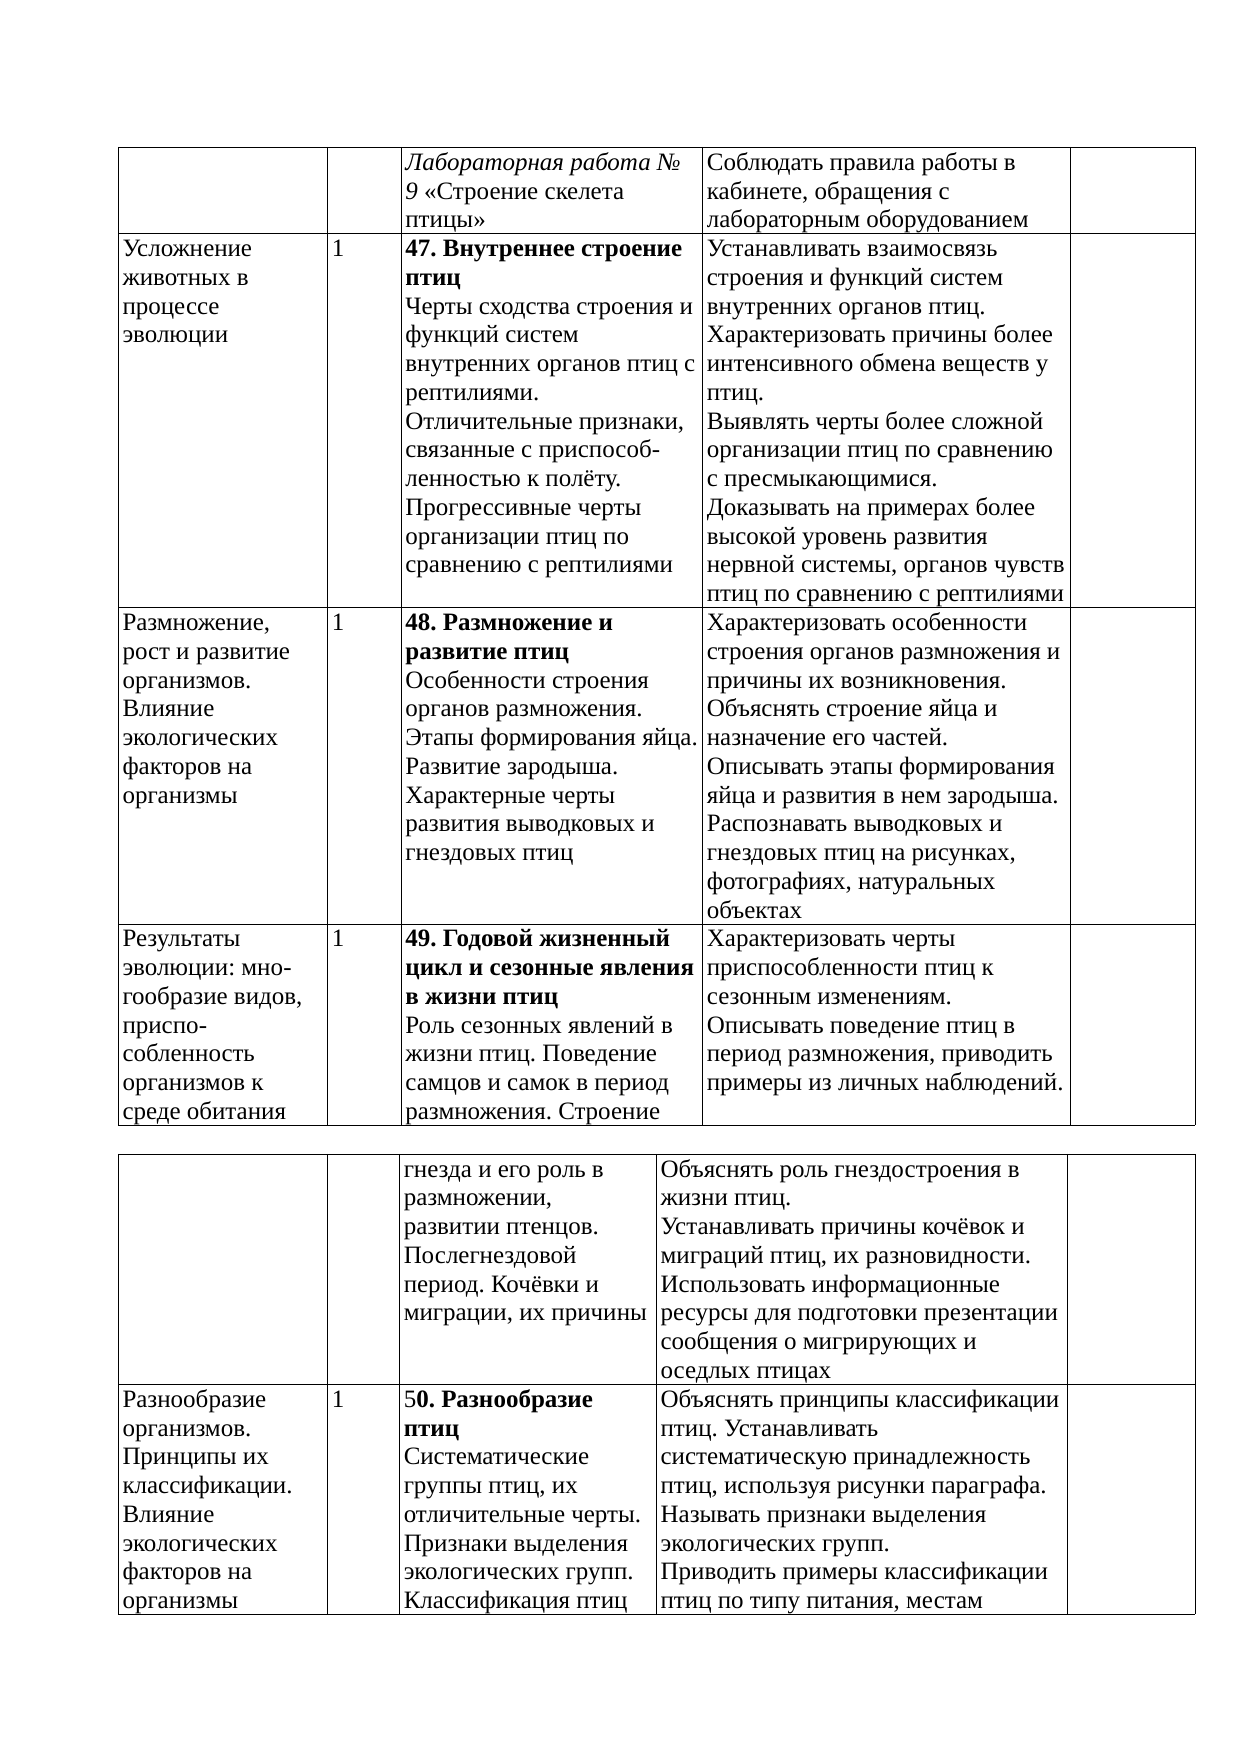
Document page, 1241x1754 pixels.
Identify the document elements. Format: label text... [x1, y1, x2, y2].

table_cell 1 [328, 1385, 399, 1614]
table_cell 47. Внутреннее строение птиц Черты сходства строения и функ­ций систем внутренних органов птиц с рептилиями. Отличительные признаки, связанные с приспособ­ленностью к полёту. Прогрессивные черты организации птиц по сравне­нию с рептилиями [402, 234, 702, 607]
table_header Объяснять роль гнездостроения в жизни птиц. Устанавливать причины кочёвок и миграций птиц, их разновидности. Использовать информационные ресурсы для подготовки презентации сообщения о мигри­рующих и оседлых птицах [657, 1155, 1067, 1384]
table_header [328, 1155, 399, 1384]
table_cell 1 [328, 925, 401, 1125]
table_cell Характеризовать черты приспособленности птиц к сезонным изменениям. Описывать поведение птиц в период размно­жения, приводить примеры из личных наблю­дений. [703, 925, 1070, 1125]
table_cell [1071, 234, 1195, 607]
table_cell [1071, 925, 1195, 1125]
table_header Лабораторная работа № 9 «Строение скелета птицы» [402, 148, 702, 233]
table_header гнезда и его роль в размножении, развитии птенцов. Послегнездовой период. Кочёвки и миграции, их причины [400, 1155, 656, 1384]
table_cell Размножение, рост и разви­тие организмов. Влияние экологических факторов на организмы [119, 608, 327, 923]
table_cell 1 [328, 234, 401, 607]
table_header [119, 148, 327, 233]
table_cell [1068, 1385, 1195, 1614]
table_header [328, 148, 401, 233]
table_cell [1071, 608, 1195, 923]
table_cell Разнообразие организмов. Принципы их классифика­ции. Влияние экологиче­ских факторов на организ­мы [119, 1385, 327, 1614]
table_header Соблюдать правила работы в кабинете, обра­щения с лабораторным оборудованием [703, 148, 1070, 233]
table_header [119, 1155, 327, 1384]
table_cell 48. Размножение и развитие птиц Особенности строения органов раз­множения. Этапы формирования яйца. Развитие зародыша. Характер­ные черты развития выводковых и гнездовых птиц [402, 608, 702, 923]
table_cell Результаты эволюции: мно­гообразие видов, приспо­собленность организмов к среде обитания [119, 925, 327, 1125]
table_header [1071, 148, 1195, 233]
table_cell 49. Годовой жизненный цикл и сезон­ные явления в жизни птиц Роль сезонных явлений в жизни птиц. Поведение самцов и самок в период размножения. Строение [402, 925, 702, 1125]
table_cell Устанавливать взаимосвязь строения и функ­ций систем внутренних органов птиц. Характеризовать причины более интенсивно­го обмена веществ у птиц. Выявлять черты более сложной организации птиц по сравнению с пресмыкающимися. Доказывать на примерах более высокой уро­вень развития нервной системы, органов чувств птиц по сравнению с рептилиями [703, 234, 1070, 607]
table_cell Объяснять принципы классификации птиц. Устанавливать систематическую принадлеж­ность птиц, используя рисунки параграфа. Называть признаки выделения экологиче­ских групп. Приводить примеры классификации птиц по типу питания, местам [657, 1385, 1067, 1614]
table_cell Характеризовать особенности строения орга­нов размножения и причины их возникновения. Объяснять строение яйца и назначение его частей. Описывать этапы формирования яйца и раз­вития в нем зародыша. Распознавать выводковых и гнездовых птиц на рисунках, фотографиях, натуральных объектах [703, 608, 1070, 923]
table_cell 50. Разнообразие птиц Систематические группы птиц, их отличительные черты. Признаки выделения экологических групп. Классификация птиц [400, 1385, 656, 1614]
table_header [1068, 1155, 1195, 1384]
table_cell 1 [328, 608, 401, 923]
table_cell Усложнение животных в процессе эволюции [119, 234, 327, 607]
